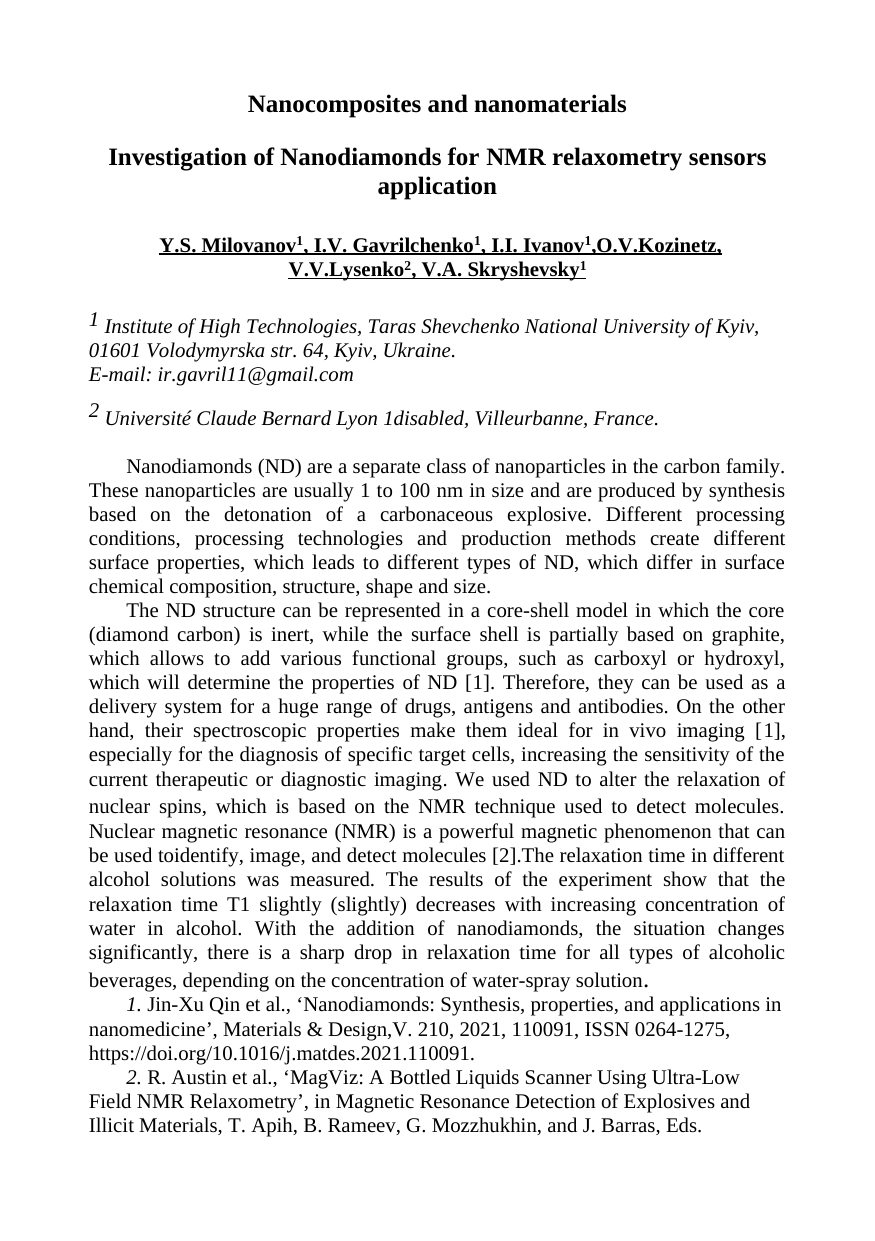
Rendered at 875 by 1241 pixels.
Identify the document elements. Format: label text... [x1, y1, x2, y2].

text 1. Jin-Xu Qin et al., ‘Nanodiamonds: Synthesis, properties, and applications in nanomedicine’, Materials & Design,V. 210, 2021, 110091, ISSN 0264-1275, https://doi.org/10.1016/j.matdes.2021.110091. [89, 992, 786, 1064]
text Investigation of Nanodiamonds for NMR relaxometry sensors application [89, 142, 786, 200]
text 1 Institute of High Technologies, Taras Shevchenko National University of Kyiv, 01601 Volodymyrska str. 64, Kyiv, Ukraine. [89, 306, 786, 362]
text The ND structure can be represented in a core-shell model in which the core (diamond carbon) is inert, while the surface shell is partially based on graphite, which allows to add various functional groups, such as carboxyl or hydroxyl, which will determine the properties of ND [1]. Therefore, they can be used as a delivery system for a huge range of drugs, antigens and antibodies. On the other hand, their spectroscopic properties make them ideal for in vivo imaging [1], especially for the diagnosis of specific target cells, increasing the sensitivity of the current therapeutic or diagnostic imaging. We used ND to alter the relaxation of nuclear spins, which is based on the NMR technique used to detect molecules. Nuclear magnetic resonance (NMR) is a powerful magnetic phenomenon that can be used toidentify, image, and detect molecules [2].The relaxation time in different alcohol solutions was measured. The results of the experiment show that the relaxation time T1 slightly (slightly) decreases with increasing concentration of water in alcohol. With the addition of nanodiamonds, the situation changes significantly, there is a sharp drop in relaxation time for all types of alcoholic beverages, depending on the concentration of water-spray solution. [89, 598, 786, 992]
text 2 Université Claude Bernard Lyon 1disabled, Villeurbanne, France. [89, 398, 786, 429]
text Y.S. Milovanov1, I.V. Gavrilchenko1, I.I. Ivanov1,O.V.Kozinetz, V.V.Lysenko2, V.A. Skryshevsky1 [89, 229, 786, 281]
text E-mail: ir.gavril11@gmail.com [89, 362, 786, 386]
text 2. R. Austin et al., ‘MagViz: A Bottled Liquids Scanner Using Ultra-Low Field NMR Relaxometry’, in Magnetic Resonance Detection of Explosives and Illicit Materials, T. Apih, B. Rameev, G. Mozzhukhin, and J. Barras, Eds. [89, 1064, 786, 1137]
text Nanocomposites and nanomaterials [89, 89, 786, 117]
text Nanodiamonds (ND) are a separate class of nanoparticles in the carbon family. These nanoparticles are usually 1 to 100 nm in size and are produced by synthesis based on the detonation of a carbonaceous explosive. Different processing conditions, processing technologies and production methods create different surface properties, which leads to different types of ND, which differ in surface chemical composition, structure, shape and size. [89, 454, 786, 598]
